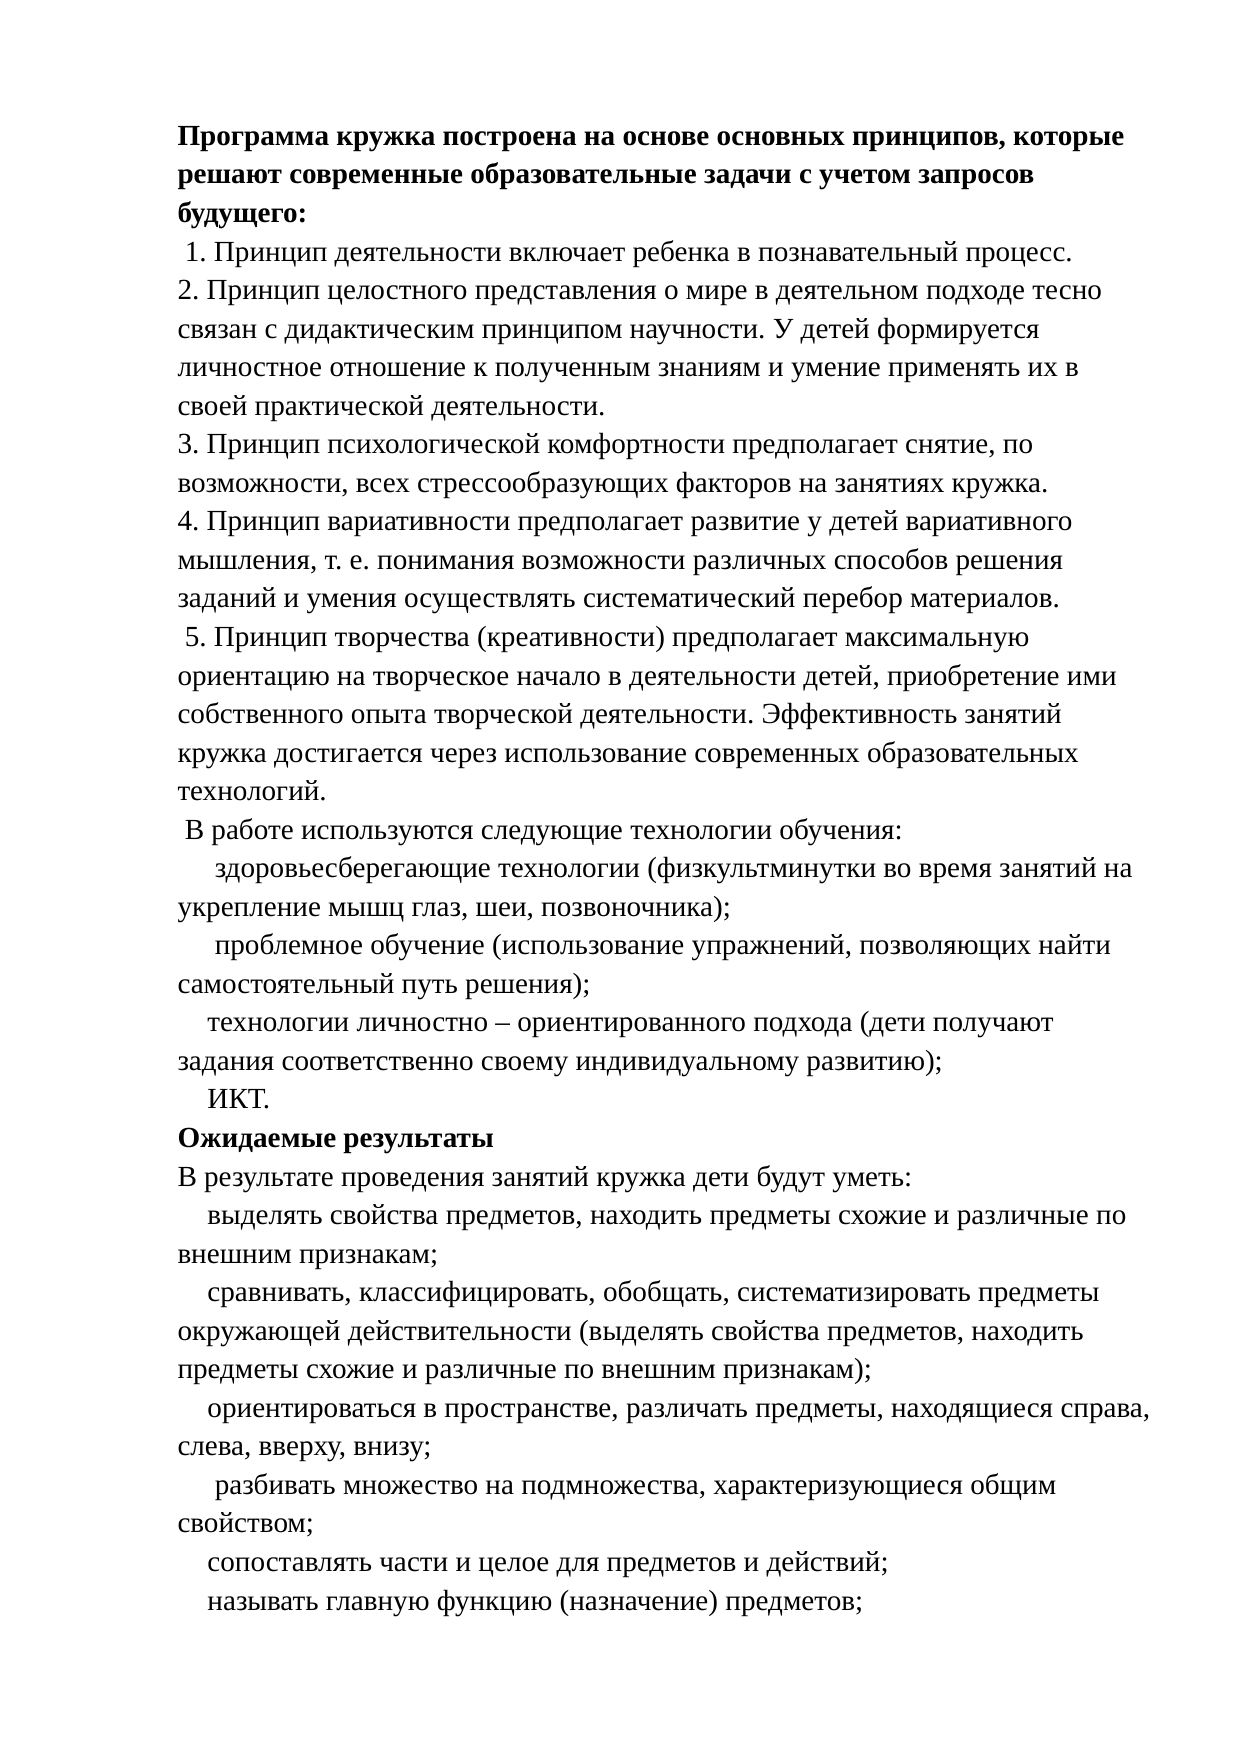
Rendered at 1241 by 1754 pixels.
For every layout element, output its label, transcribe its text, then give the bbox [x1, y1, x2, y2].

text 5. Принцип творчества (креативности) предполагает максимальную ориентацию на творческое начало в деятельности детей, приобретение ими собственного опыта творческой деятельности. Эффективность занятий кружка достигается через использование современных образовательных технологий. [177, 619, 1152, 807]
text  технологии личностно – ориентированного подхода (дети получают задания соответственно своему индивидуальному развитию); [177, 1004, 1152, 1077]
text Программа кружка построена на основе основных принципов, которые решают современные образовательные задачи с учетом запросов будущего: [177, 118, 1152, 229]
text 4. Принцип вариативности предполагает развитие у детей вариативного мышления, т. е. понимания возможности различных способов решения заданий и умения осуществлять систематический перебор материалов. [177, 503, 1152, 614]
text  ориентироваться в пространстве, различать предметы, находящиеся справа, слева, вверху, внизу; [177, 1390, 1152, 1462]
text Ожидаемые результаты [177, 1120, 1152, 1154]
text  сопоставлять части и целое для предметов и действий; [177, 1544, 1152, 1578]
text  проблемное обучение (использование упражнений, позволяющих найти самостоятельный путь решения); [177, 927, 1152, 999]
text В работе используются следующие технологии обучения: [177, 812, 1152, 845]
text 2. Принцип целостного представления о мире в деятельном подходе тесно связан с дидактическим принципом научности. У детей формируется личностное отношение к полученным знаниям и умение применять их в своей практической деятельности. [177, 272, 1152, 421]
text  выделять свойства предметов, находить предметы схожие и различные по внешним признакам; [177, 1197, 1152, 1269]
text  сравнивать, классифицировать, обобщать, систематизировать предметы окружающей действительности (выделять свойства предметов, находить предметы схожие и различные по внешним признакам); [177, 1274, 1152, 1385]
text  называть главную функцию (назначение) предметов; [177, 1583, 1152, 1616]
text  здоровьесберегающие технологии (физкультминутки во время занятий на укрепление мышц глаз, шеи, позвоночника); [177, 850, 1152, 922]
text В результате проведения занятий кружка дети будут уметь: [177, 1159, 1152, 1192]
text  ИКТ. [177, 1082, 1152, 1115]
text 3. Принцип психологической комфортности предполагает снятие, по возможности, всех стрессообразующих факторов на занятиях кружка. [177, 426, 1152, 498]
text  разбивать множество на подмножества, характеризующиеся общим свойством; [177, 1467, 1152, 1539]
text 1. Принцип деятельности включает ребенка в познавательный процесс. [177, 234, 1152, 267]
